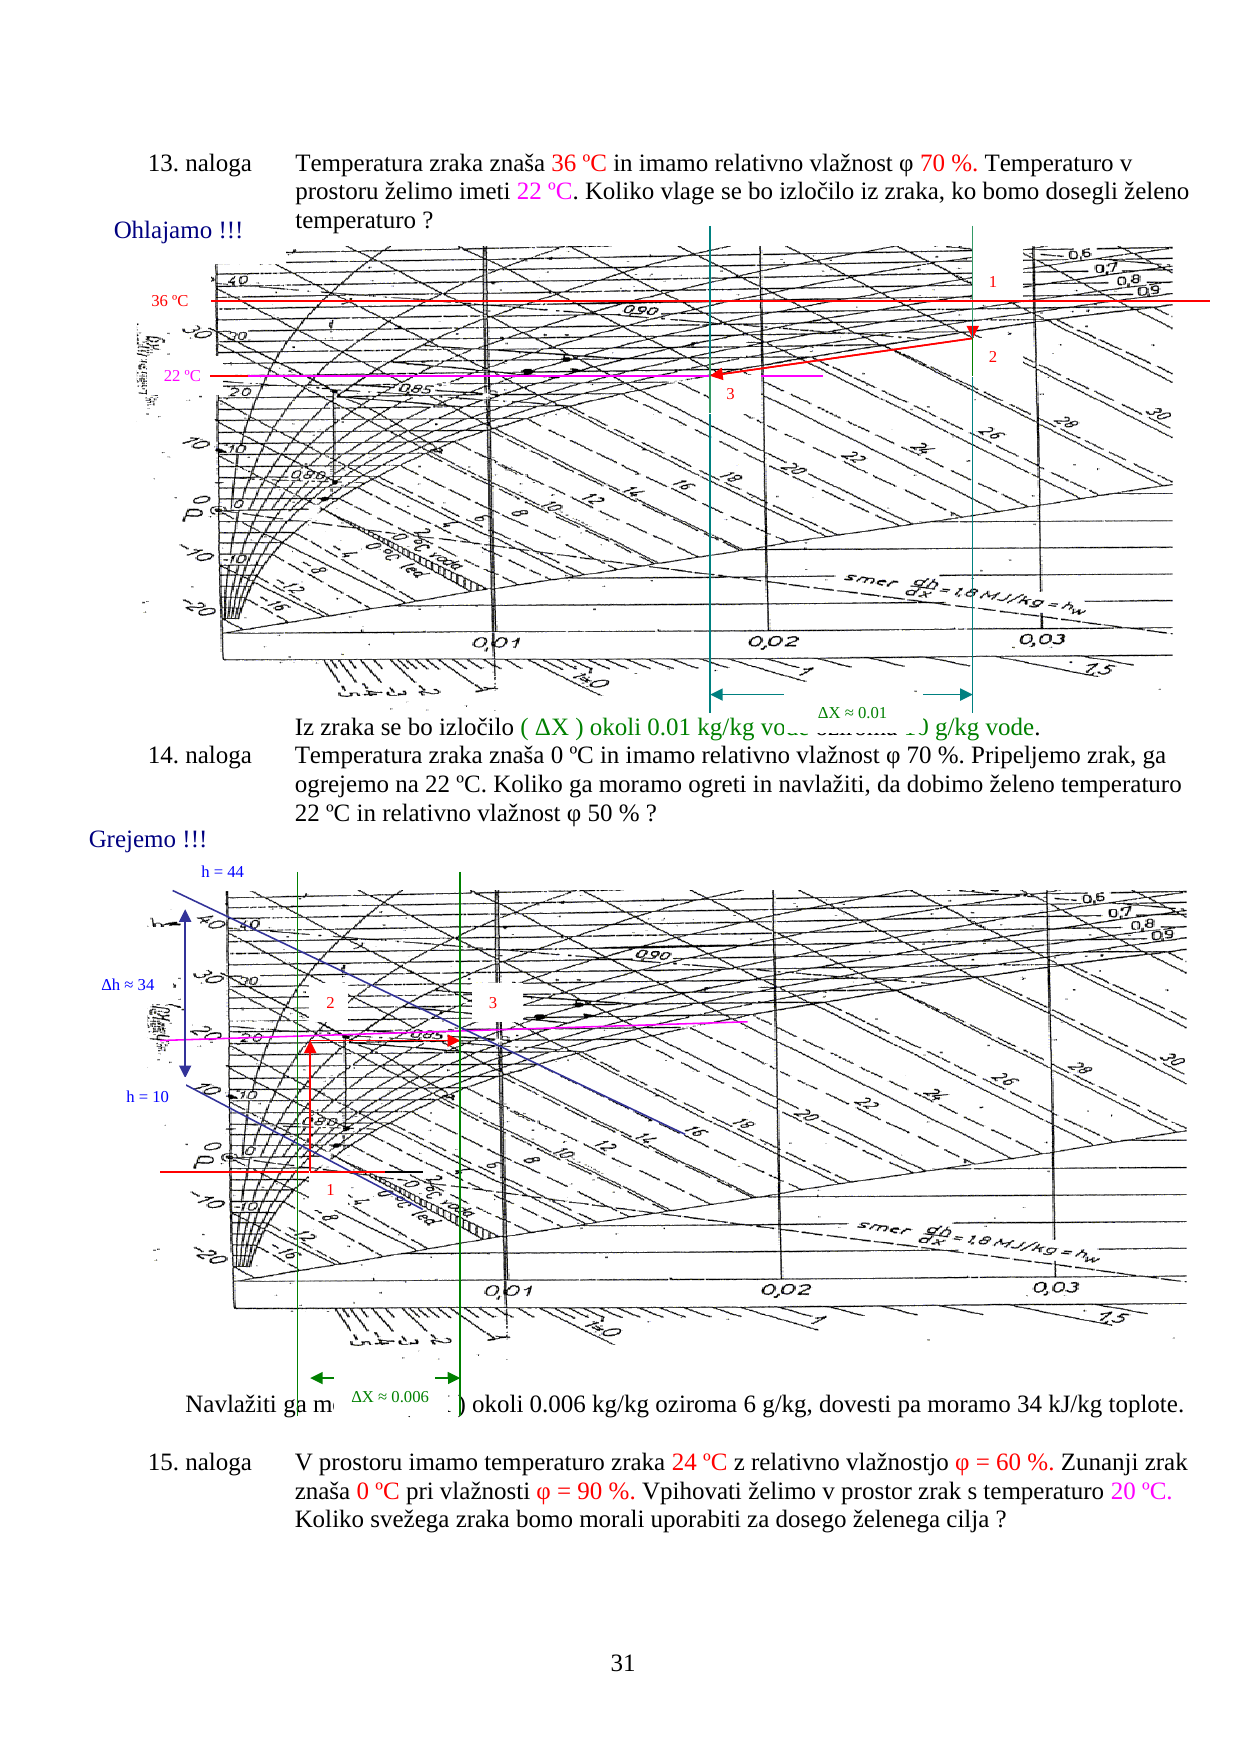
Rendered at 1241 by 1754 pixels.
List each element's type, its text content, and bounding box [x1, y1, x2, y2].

text Ohlajamo !!! [113, 215, 269, 244]
text 36 ºC [151, 291, 194, 310]
picture [298, 1146, 309, 1171]
picture [711, 302, 972, 374]
picture [711, 340, 972, 694]
text h = 10 [126, 1086, 169, 1106]
text 2 [988, 347, 1007, 366]
picture [923, 695, 972, 711]
text ΔX ≈ 0.01 [801, 703, 907, 722]
picture [711, 695, 784, 711]
text 13. naloga Temperatura zraka znaša 36 ºC in imamo relativno vlažnost φ 70 %. Temperaturo v [148, 148, 1211, 176]
text ΔX ≈ 0.006 [351, 1386, 432, 1406]
picture [211, 246, 709, 300]
text Δh ≈ 34 [88, 975, 157, 994]
text 14. naloga Temperatura zraka znaša 0 ºC in imamo relativno vlažnost φ 70 %. Pripeljemo zrak, ga ogrejemo na 22 ºC. Koliko ga moramo ogreti in navlažiti, da dobimo želeno temperaturo 22 ºC in relativno vlažnost φ 50 % ? [148, 741, 1211, 827]
picture [711, 246, 972, 300]
text 2 [326, 993, 332, 1012]
text h = 44 [201, 861, 257, 881]
picture [298, 1032, 459, 1148]
picture [147, 890, 297, 1077]
picture [461, 890, 1187, 1360]
text 1 [988, 272, 1007, 291]
picture [298, 952, 459, 1035]
text prostoru želimo imeti 22 ºC. Koliko vlage se bo izločilo iz zraka, ko bomo dosegli želeno [295, 176, 1211, 205]
picture [973, 302, 1173, 711]
picture [186, 1037, 297, 1141]
text Iz zraka se bo izločilo ( ΔX ) okoli 0.01 kg/kg vode oziroma 10 g/kg vode. [221, 263, 1211, 741]
picture [1023, 246, 1173, 300]
picture [311, 1153, 346, 1171]
picture [298, 1041, 459, 1360]
text 1 [326, 1180, 332, 1199]
text Navlažiti ga moramo ( ΔX ) okoli 0.006 kg/kg oziroma 6 g/kg, dovesti pa moramo 34 kJ/kg toplote. [185, 1389, 1211, 1418]
text 3 [726, 384, 744, 403]
text Grejemo !!! [88, 824, 257, 853]
picture [176, 890, 297, 948]
picture [147, 1087, 297, 1360]
text temperaturo ? [295, 205, 1211, 234]
picture [298, 890, 459, 1025]
text 22 ºC [163, 365, 207, 384]
picture [136, 302, 709, 711]
text 15. naloga V prostoru imamo temperaturo zraka 24 ºC z relativno vlažnostjo φ = 60 %. Zunanji zrak znaša 0 ºC pri vlažnosti φ = 90 %. Vpihovati želimo v prostor zrak s temperaturo 20 ºC. Koliko svežega zraka bomo morali uporabiti za dosego želenega cilja ? [148, 1447, 1211, 1533]
text 3 [488, 993, 507, 1012]
